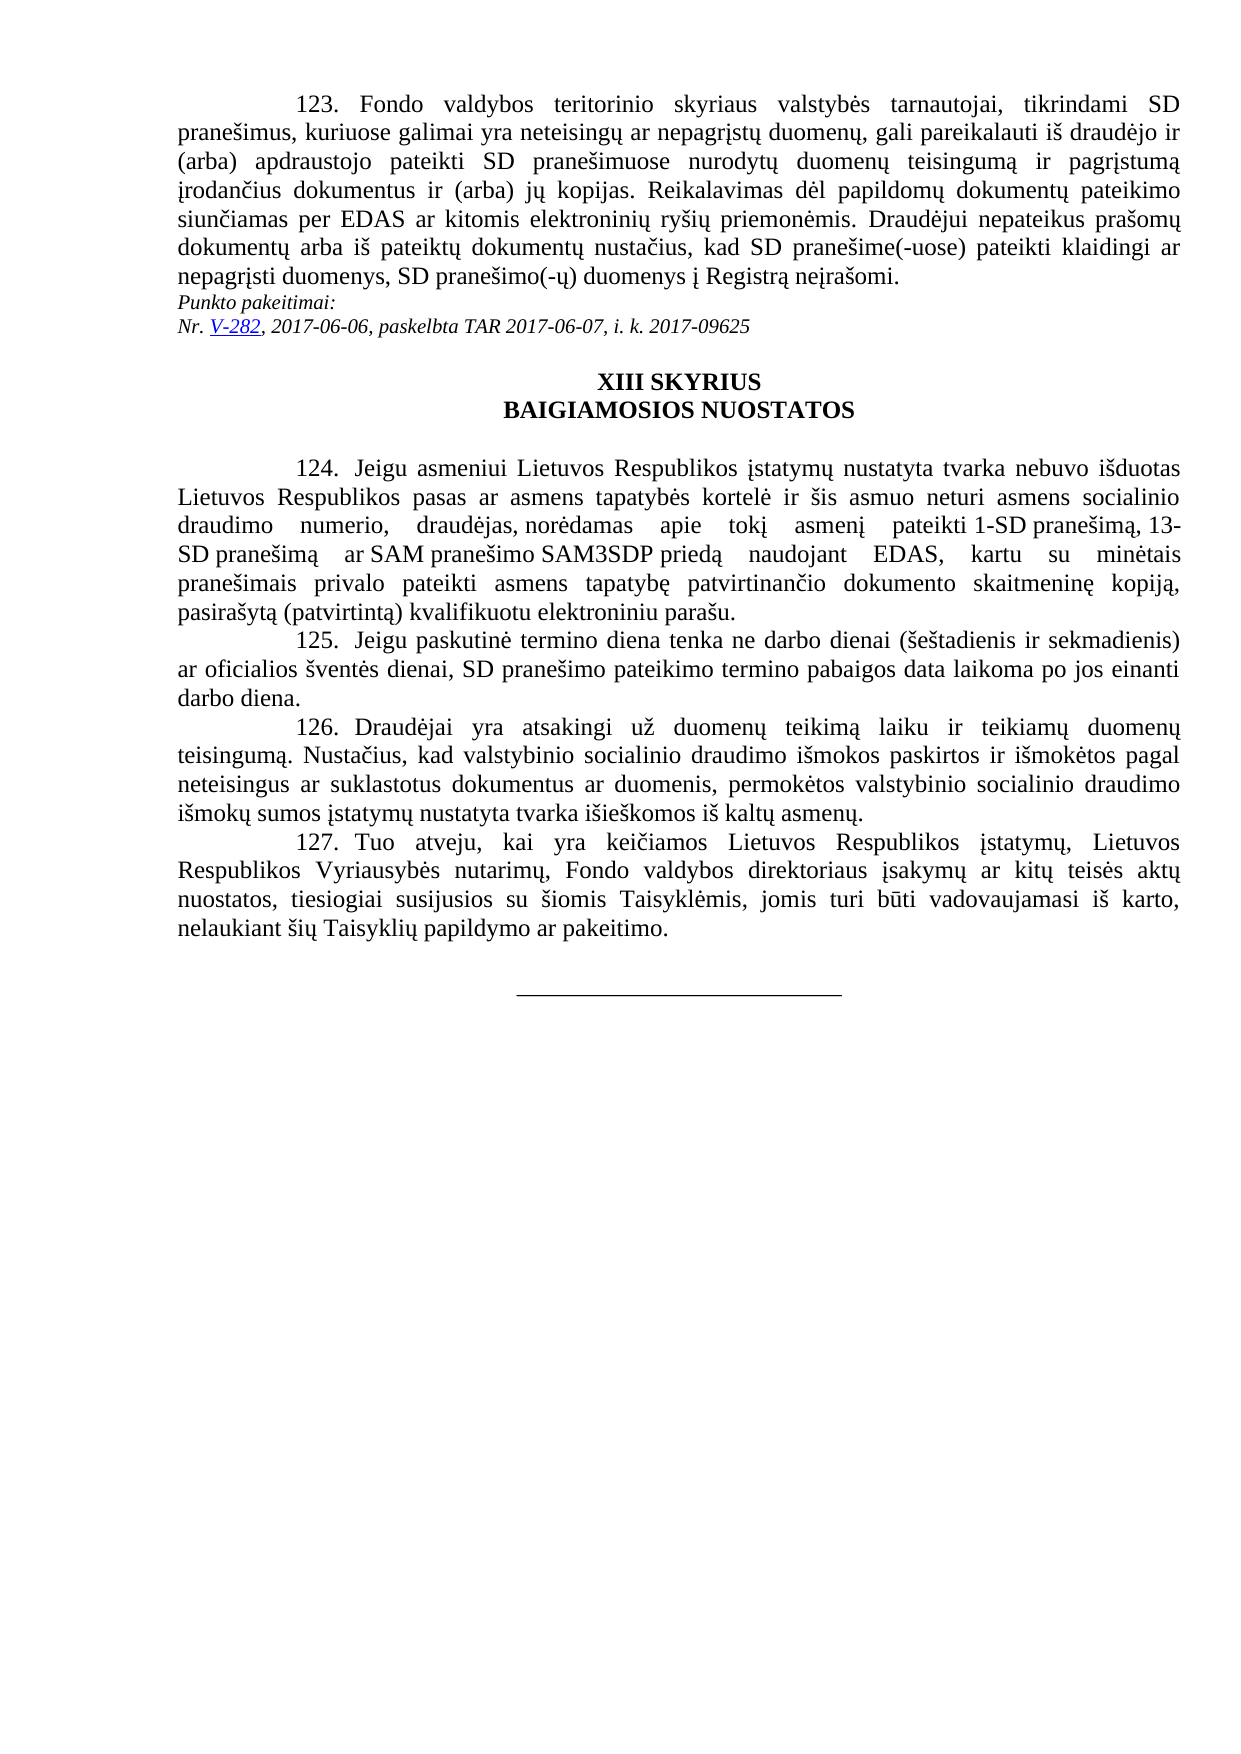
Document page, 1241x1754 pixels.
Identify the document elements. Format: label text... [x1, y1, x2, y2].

text Nr. V-282, 2017-06-06, paskelbta TAR 2017-06-07, i. k. 2017-09625 [177, 314, 1181, 338]
text BAIGIAMOSIOS NUOSTATOS [177, 396, 1181, 424]
text 123. Fondo valdybos teritorinio skyriaus valstybės tarnautojai, tikrindami SD pranešimus, kuriuose galimai yra neteisingų ar nepagrįstų duomenų, gali pareikalauti iš draudėjo ir (arba) apdraustojo pateikti SD pranešimuose nurodytų duomenų teisingumą ir pagrįstumą įrodančius dokumentus ir (arba) jų kopijas. Reikalavimas dėl papildomų dokumentų pateikimo siunčiamas per EDAS ar kitomis elektroninių ryšių priemonėmis. Draudėjui nepateikus prašomų dokumentų arba iš pateiktų dokumentų nustačius, kad SD pranešime(-uose) pateikti klaidingi ar nepagrįsti duomenys, SD pranešimo(-ų) duomenys į Registrą neįrašomi. [177, 89, 1181, 290]
text 124. Jeigu asmeniui Lietuvos Respublikos įstatymų nustatyta tvarka nebuvo išduotas Lietuvos Respublikos pasas ar asmens tapatybės kortelė ir šis asmuo neturi asmens socialinio draudimo numerio, draudėjas, norėdamas apie tokį asmenį pateikti 1-SD pranešimą, 13-SD pranešimą ar SAM pranešimo SAM3SDP priedą naudojant EDAS, kartu su minėtais pranešimais privalo pateikti asmens tapatybę patvirtinančio dokumento skaitmeninę kopiją, pasirašytą (patvirtintą) kvalifikuotu elektroniniu parašu. [177, 453, 1181, 626]
text 126. Draudėjai yra atsakingi už duomenų teikimą laiku ir teikiamų duomenų teisingumą. Nustačius, kad valstybinio socialinio draudimo išmokos paskirtos ir išmokėtos pagal neteisingus ar suklastotus dokumentus ar duomenis, permokėtos valstybinio socialinio draudimo išmokų sumos įstatymų nustatyta tvarka išieškomos iš kaltų asmenų. [177, 712, 1181, 827]
text 125. Jeigu paskutinė termino diena tenka ne darbo dienai (šeštadienis ir sekmadienis) ar oficialios šventės dienai, SD pranešimo pateikimo termino pabaigos data laikoma po jos einanti darbo diena. [177, 626, 1181, 712]
text __________________________ [177, 971, 1181, 999]
text 127. Tuo atveju, kai yra keičiamos Lietuvos Respublikos įstatymų, Lietuvos Respublikos Vyriausybės nutarimų, Fondo valdybos direktoriaus įsakymų ar kitų teisės aktų nuostatos, tiesiogiai susijusios su šiomis Taisyklėmis, jomis turi būti vadovaujamasi iš karto, nelaukiant šių Taisyklių papildymo ar pakeitimo. [177, 827, 1181, 942]
text Punkto pakeitimai: [177, 290, 1181, 314]
text XIII SKYRIUS [177, 367, 1181, 396]
